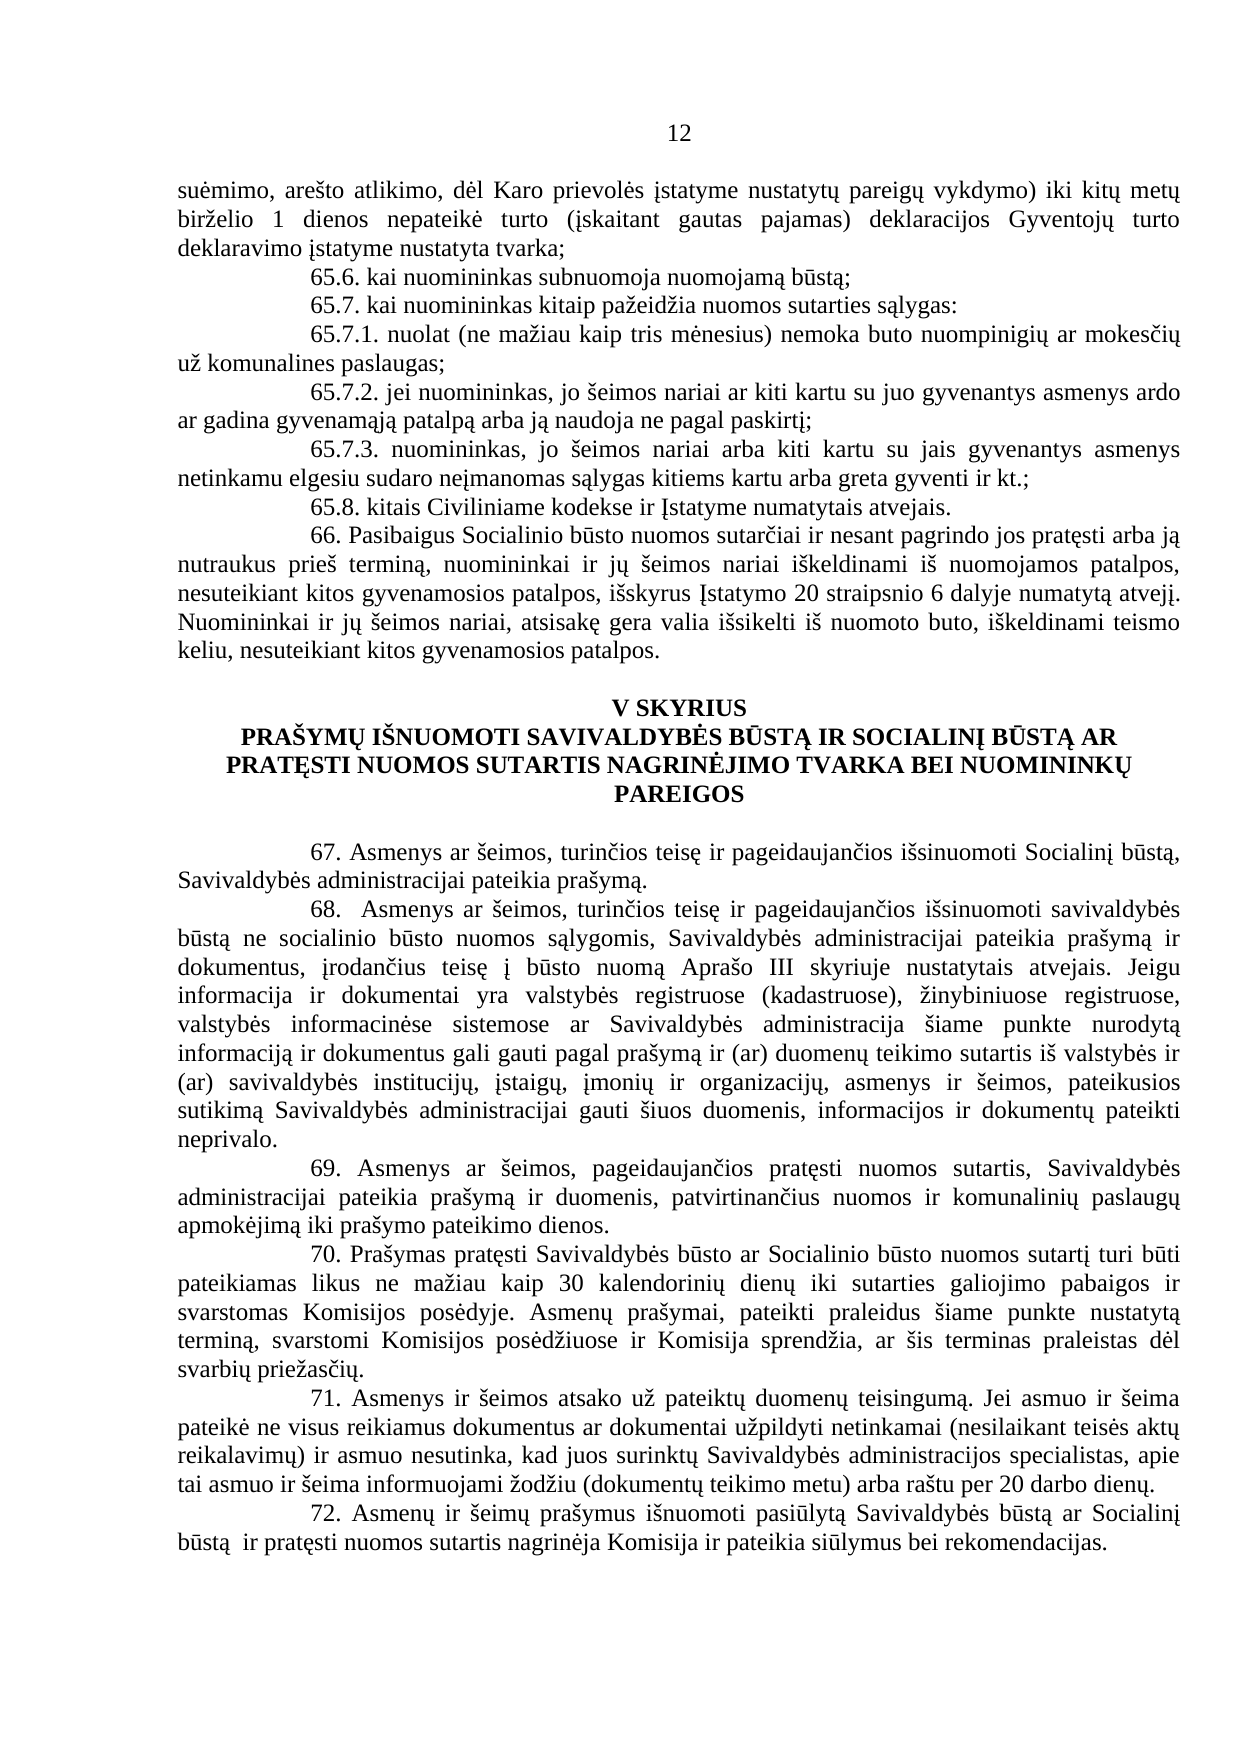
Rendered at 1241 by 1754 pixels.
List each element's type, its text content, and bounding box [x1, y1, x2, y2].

text 65.8. kitais Civiliniame kodekse ir Įstatyme numatytais atvejais. [177, 492, 1181, 521]
text 69. Asmenys ar šeimos, pageidaujančios pratęsti nuomos sutartis, Savivaldybės administracijai pateikia prašymą ir duomenis, patvirtinančius nuomos ir komunalinių paslaugų apmokėjimą iki prašymo pateikimo dienos. [177, 1153, 1181, 1239]
text PRAŠYMŲ IŠNUOMOTI SAVIVALDYBĖS BŪSTĄ IR SOCIALINĮ BŪSTĄ AR PRATĘSTI NUOMOS SUTARTIS NAGRINĖJIMO TVARKA BEI NUOMININKŲ PAREIGOS [177, 722, 1181, 808]
text 70. Prašymas pratęsti Savivaldybės būsto ar Socialinio būsto nuomos sutartį turi būti pateikiamas likus ne mažiau kaip 30 kalendorinių dienų iki sutarties galiojimo pabaigos ir svarstomas Komisijos posėdyje. Asmenų prašymai, pateikti praleidus šiame punkte nustatytą terminą, svarstomi Komisijos posėdžiuose ir Komisija sprendžia, ar šis terminas praleistas dėl svarbių priežasčių. [177, 1239, 1181, 1383]
text 65.7.3. nuomininkas, jo šeimos nariai arba kiti kartu su jais gyvenantys asmenys netinkamu elgesiu sudaro neįmanomas sąlygas kitiems kartu arba greta gyventi ir kt.; [177, 434, 1181, 492]
text 71. Asmenys ir šeimos atsako už pateiktų duomenų teisingumą. Jei asmuo ir šeima pateikė ne visus reikiamus dokumentus ar dokumentai užpildyti netinkamai (nesilaikant teisės aktų reikalavimų) ir asmuo nesutinka, kad juos surinktų Savivaldybės administracijos specialistas, apie tai asmuo ir šeima informuojami žodžiu (dokumentų teikimo metu) arba raštu per 20 darbo dienų. [177, 1383, 1181, 1498]
text 68. Asmenys ar šeimos, turinčios teisę ir pageidaujančios išsinuomoti savivaldybės būstą ne socialinio būsto nuomos sąlygomis, Savivaldybės administracijai pateikia prašymą ir dokumentus, įrodančius teisę į būsto nuomą Aprašo III skyriuje nustatytais atvejais. Jeigu informacija ir dokumentai yra valstybės registruose (kadastruose), žinybiniuose registruose, valstybės informacinėse sistemose ar Savivaldybės administracija šiame punkte nurodytą informaciją ir dokumentus gali gauti pagal prašymą ir (ar) duomenų teikimo sutartis iš valstybės ir (ar) savivaldybės institucijų, įstaigų, įmonių ir organizacijų, asmenys ir šeimos, pateikusios sutikimą Savivaldybės administracijai gauti šiuos duomenis, informacijos ir dokumentų pateikti neprivalo. [177, 894, 1181, 1153]
text 65.7.2. jei nuomininkas, jo šeimos nariai ar kiti kartu su juo gyvenantys asmenys ardo ar gadina gyvenamąją patalpą arba ją naudoja ne pagal paskirtį; [177, 377, 1181, 434]
text 65.7. kai nuomininkas kitaip pažeidžia nuomos sutarties sąlygas: [177, 291, 1181, 319]
text 72. Asmenų ir šeimų prašymus išnuomoti pasiūlytą Savivaldybės būstą ar Socialinį būstą ir pratęsti nuomos sutartis nagrinėja Komisija ir pateikia siūlymus bei rekomendacijas. [177, 1498, 1181, 1556]
text suėmimo, arešto atlikimo, dėl Karo prievolės įstatyme nustatytų pareigų vykdymo) iki kitų metų birželio 1 dienos nepateikė turto (įskaitant gautas pajamas) deklaracijos Gyventojų turto deklaravimo įstatyme nustatyta tvarka; [177, 176, 1181, 262]
text 65.7.1. nuolat (ne mažiau kaip tris mėnesius) nemoka buto nuompinigių ar mokesčių už komunalines paslaugas; [177, 319, 1181, 377]
text 67. Asmenys ar šeimos, turinčios teisę ir pageidaujančios išsinuomoti Socialinį būstą, Savivaldybės administracijai pateikia prašymą. [177, 837, 1181, 894]
text 66. Pasibaigus Socialinio būsto nuomos sutarčiai ir nesant pagrindo jos pratęsti arba ją nutraukus prieš terminą, nuomininkai ir jų šeimos nariai iškeldinami iš nuomojamos patalpos, nesuteikiant kitos gyvenamosios patalpos, išskyrus Įstatymo 20 straipsnio 6 dalyje numatytą atvejį. Nuomininkai ir jų šeimos nariai, atsisakę gera valia išsikelti iš nuomoto buto, iškeldinami teismo keliu, nesuteikiant kitos gyvenamosios patalpos. [177, 521, 1181, 664]
text V SKYRIUS [177, 693, 1181, 722]
text 65.6. kai nuomininkas subnuomoja nuomojamą būstą; [177, 262, 1181, 291]
